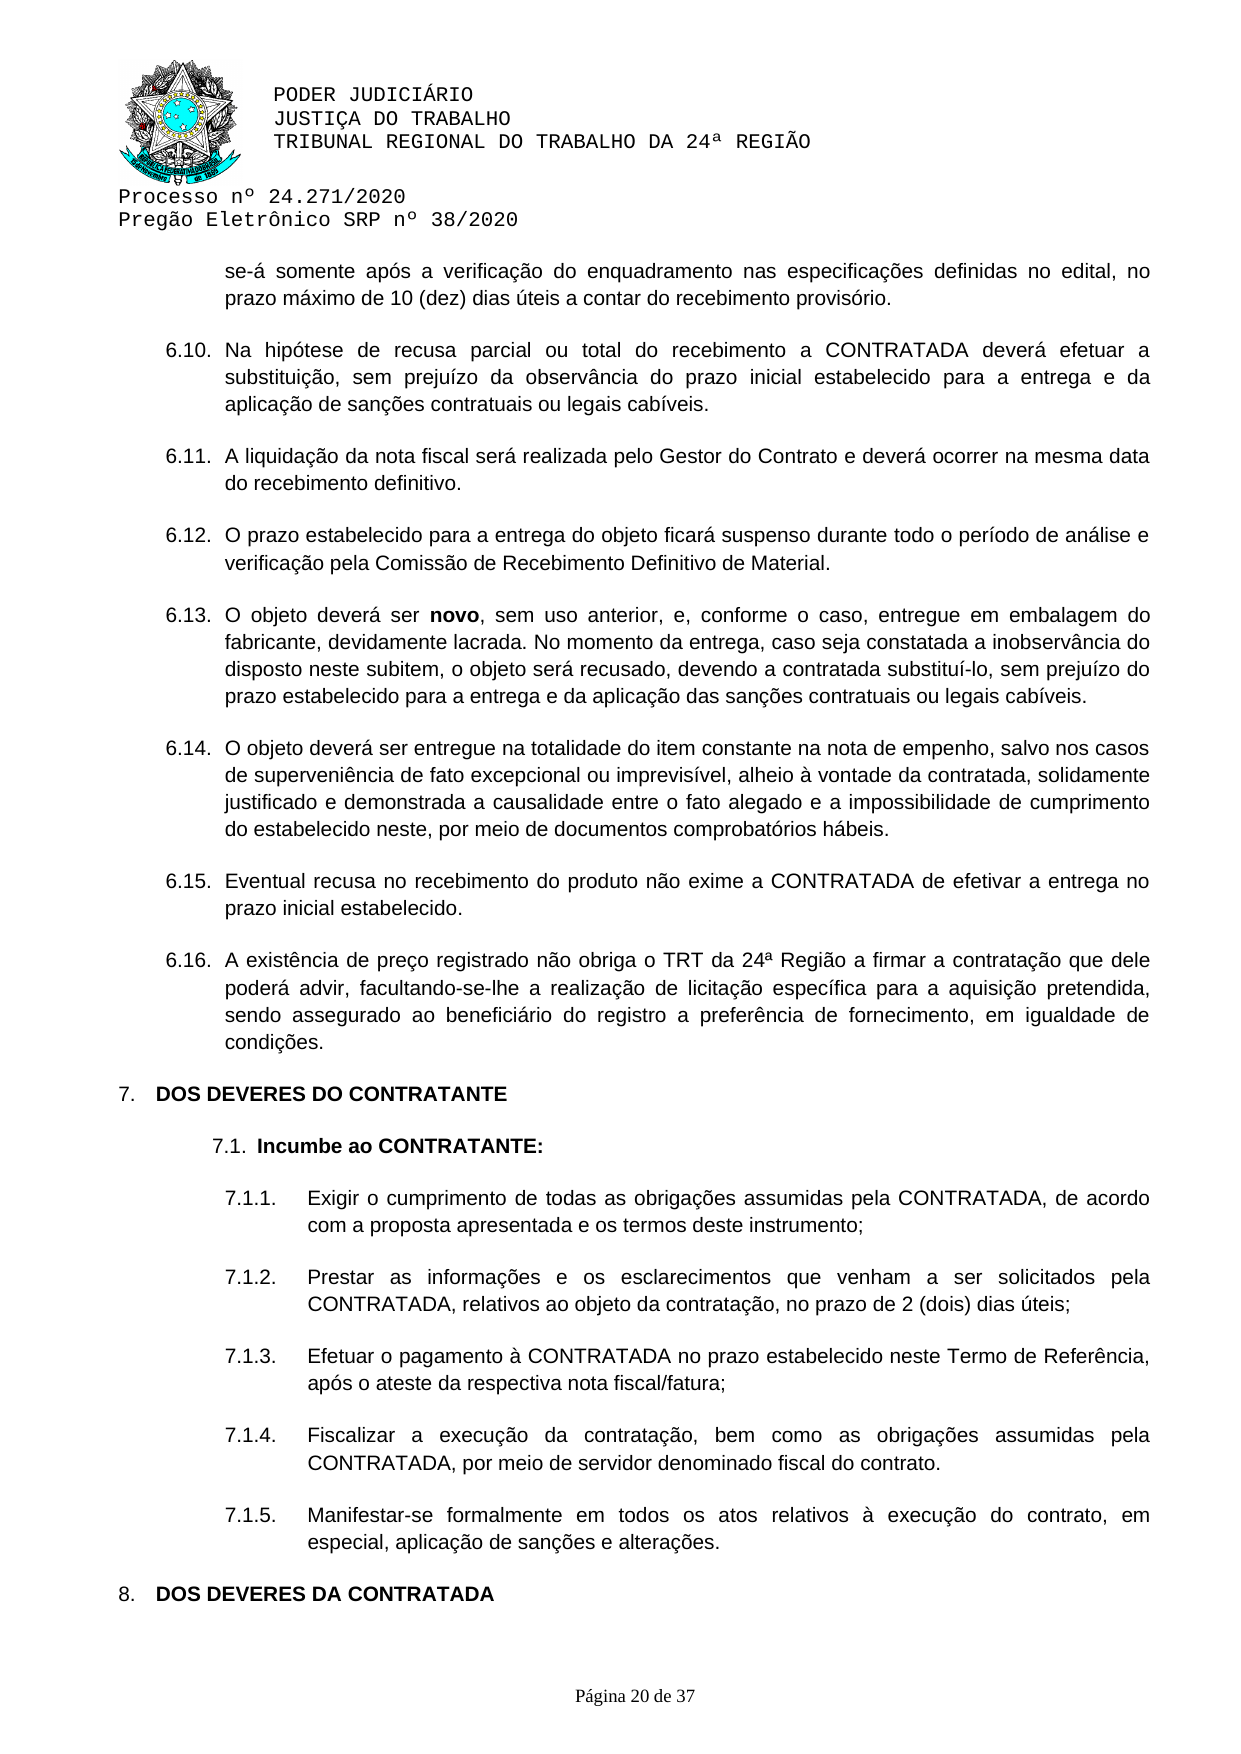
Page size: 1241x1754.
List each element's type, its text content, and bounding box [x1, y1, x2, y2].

list Incumbe ao CONTRATANTE: [212, 1132, 1152, 1159]
list A existência de preço registrado não obriga o TRT da 24ª Região a firmar a contratação que dele poderá advir, facultando-se-lhe a realização de licitação específica para a aquisição pretendida, sendo assegurado ao beneficiário do registro a preferência de fornecimento, em igualdade de condições. [165, 946, 1152, 1054]
list O objeto deverá ser entregue na totalidade do item constante na nota de empenho, salvo nos casos de superveniência de fato excepcional ou imprevisível, alheio à vontade da contratada, solidamente justificado e demonstrada a causalidade entre o fato alegado e a impossibilidade de cumprimento do estabelecido neste, por meio de documentos comprobatórios hábeis. [165, 734, 1152, 842]
list A liquidação da nota fiscal será realizada pelo Gestor do Contrato e deverá ocorrer na mesma data do recebimento definitivo. [165, 442, 1152, 496]
list Fiscalizar a execução da contratação, bem como as obrigações assumidas pela CONTRATADA, por meio de servidor denominado fiscal do contrato. [224, 1421, 1152, 1475]
list Prestar as informações e os esclarecimentos que venham a ser solicitados pela CONTRATADA, relativos ao objeto da contratação, no prazo de 2 (dois) dias úteis; [224, 1263, 1152, 1317]
list Manifestar-se formalmente em todos os atos relativos à execução do contrato, em especial, aplicação de sanções e alterações. [224, 1500, 1152, 1554]
list DOS DEVERES DA CONTRATADA [118, 1579, 1152, 1607]
list Na hipótese de recusa parcial ou total do recebimento a CONTRATADA deverá efetuar a substituição, sem prejuízo da observância do prazo inicial estabelecido para a entrega e da aplicação de sanções contratuais ou legais cabíveis. [165, 336, 1152, 417]
list Efetuar o pagamento à CONTRATADA no prazo estabelecido neste Termo de Referência, após o ateste da respectiva nota fiscal/fatura; [224, 1342, 1152, 1396]
list Eventual recusa no recebimento do produto não exime a CONTRATADA de efetivar a entrega no prazo inicial estabelecido. [165, 867, 1152, 921]
list Exigir o cumprimento de todas as obrigações assumidas pela CONTRATADA, de acordo com a proposta apresentada e os termos deste instrumento; [224, 1184, 1152, 1238]
list se-á somente após a verificação do enquadramento nas especificações definidas no edital, no prazo máximo de 10 (dez) dias úteis a contar do recebimento provisório. [165, 257, 1152, 311]
list O objeto deverá ser novo, sem uso anterior, e, conforme o caso, entregue em embalagem do fabricante, devidamente lacrada. No momento da entrega, caso seja constatada a inobservância do disposto neste subitem, o objeto será recusado, devendo a contratada substituí-lo, sem prejuízo do prazo estabelecido para a entrega e da aplicação das sanções contratuais ou legais cabíveis. [165, 600, 1152, 709]
list O prazo estabelecido para a entrega do objeto ficará suspenso durante todo o período de análise e verificação pela Comissão de Recebimento Definitivo de Material. [165, 521, 1152, 575]
list DOS DEVERES DO CONTRATANTE [118, 1079, 1152, 1107]
picture [118, 59, 243, 186]
